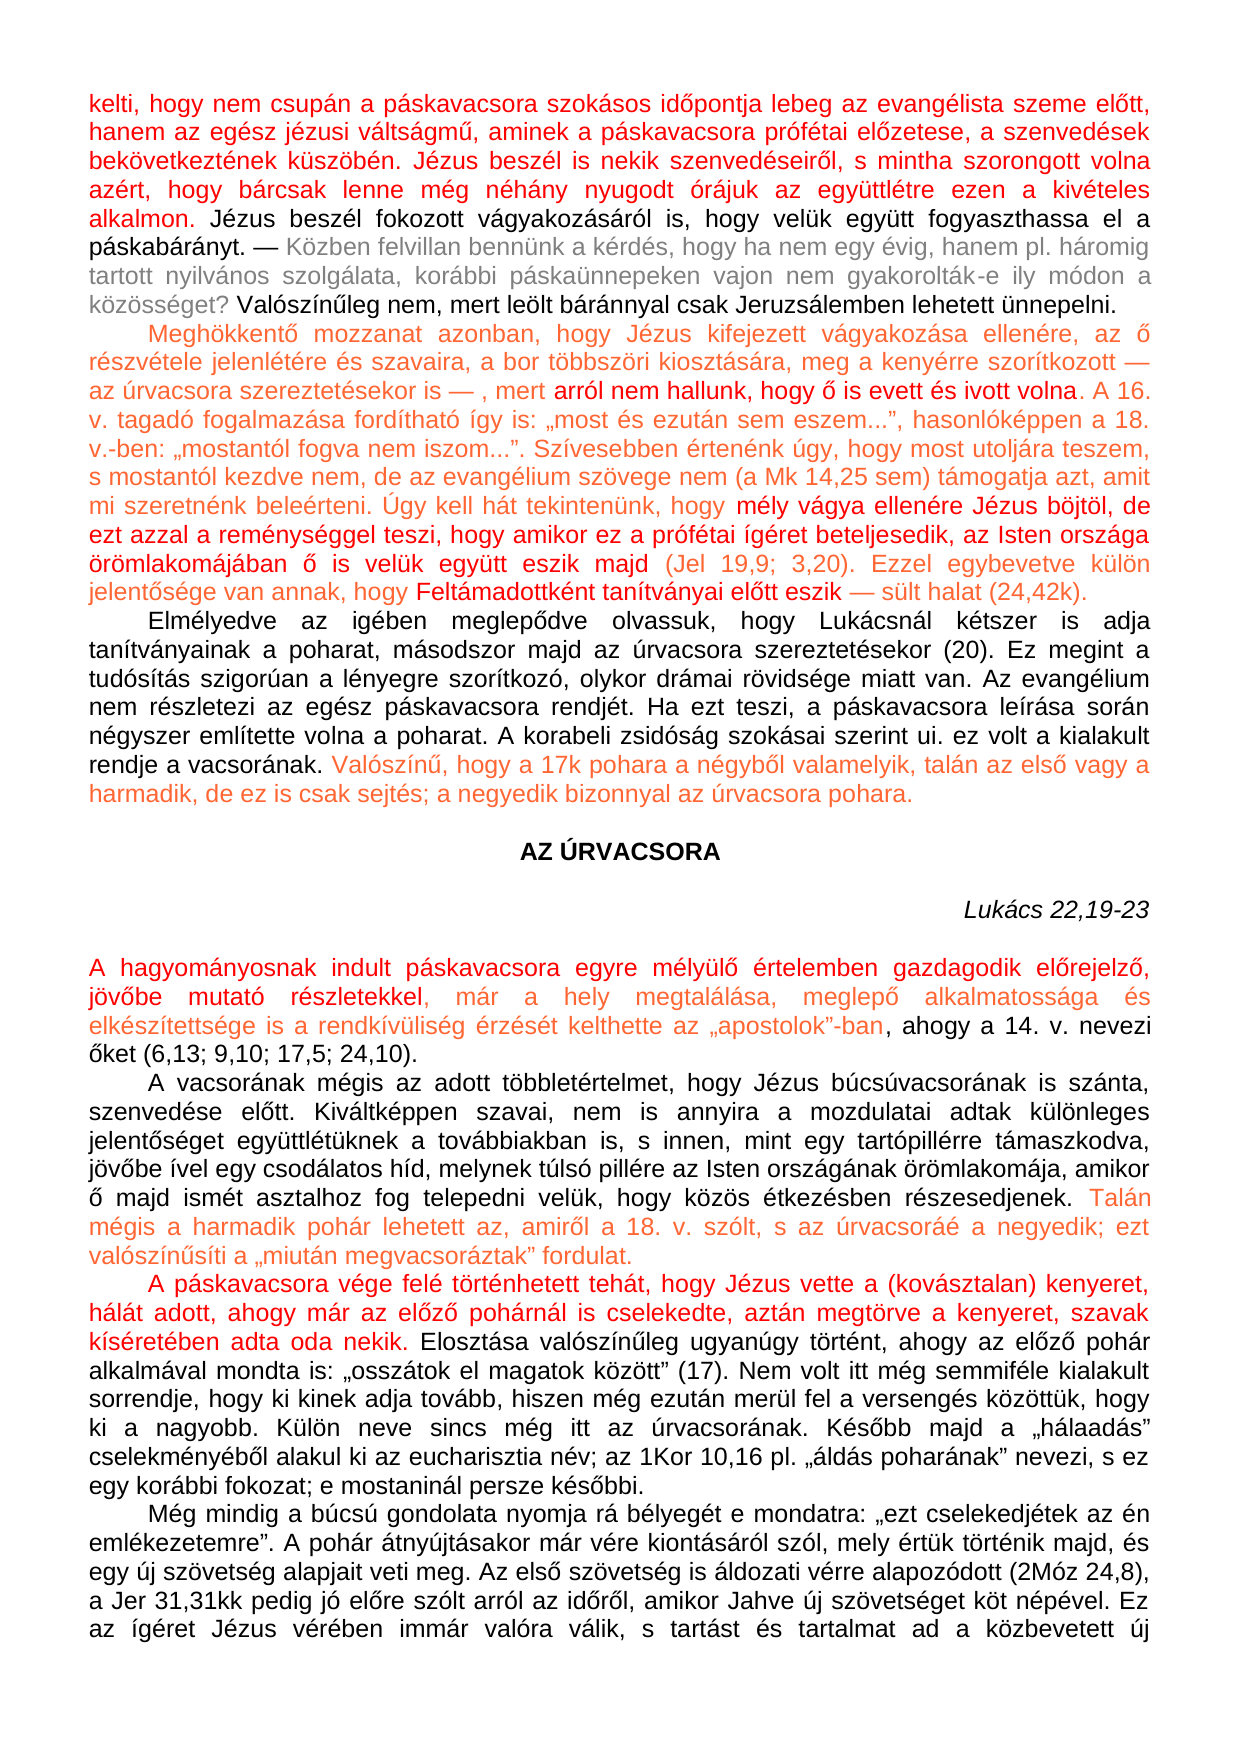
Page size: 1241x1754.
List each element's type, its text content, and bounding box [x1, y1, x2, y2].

text kelti, hogy nem csupán a páskavacsora szokásos időpontja lebeg az evangélista szeme előtt, hanem az egész jézusi váltságmű, aminek a páskavacsora prófétai előzetese, a szenvedések bekövetkeztének küszöbén. Jézus beszél is nekik szenvedéseiről, s mintha szorongott volna azért, hogy bárcsak lenne még néhány nyugodt órájuk az együttlétre ezen a kivételes alkalmon. Jézus beszél fokozott vágyakozásáról is, hogy velük együtt fogyaszthassa el a páskabárányt. — Közben felvillan bennünk a kérdés, hogy ha nem egy évig, hanem pl. háromig tartott nyilvános szolgálata, korábbi páskaünnepeken vajon nem gyakorolták‑e ily módon a közösséget? Valószínűleg nem, mert leölt báránnyal csak Jeruzsálemben lehetett ünnepelni. [88, 88, 1152, 318]
text Lukács 22,19-23 [88, 895, 1152, 924]
text Még mindig a búcsú gondolata nyomja rá bélyegét e mondatra: „ezt cselekedjétek az én emlékezetemre”. A pohár átnyújtásakor már vére kiontásáról szól, mely értük történik majd, és egy új szövetség alapjait veti meg. Az első szövetség is áldozati vérre alapozódott (2Móz 24,8), a Jer 31,31kk pedig jó előre szólt arról az időről, amikor Jahve új szövetséget köt népével. Ez az ígéret Jézus vérében immár valóra válik, s tartást és tartalmat ad a közbevetett új [88, 1499, 1152, 1643]
text Elmélyedve az igében meglepődve olvassuk, hogy Lukácsnál kétszer is adja tanítványainak a poharat, másodszor majd az úrvacsora szereztetésekor (20). Ez megint a tudósítás szigorúan a lényegre szorítkozó, olykor drámai rövidsége miatt van. Az evangélium nem részletezi az egész páskavacsora rendjét. Ha ezt teszi, a páskavacsora leírása során négyszer említette volna a poharat. A korabeli zsidóság szokásai szerint ui. ez volt a kialakult rendje a vacsorának. Valószínű, hogy a 17k pohara a négyből valamelyik, talán az első vagy a harmadik, de ez is csak sejtés; a negyedik bizonnyal az úrvacsora pohara. [88, 606, 1152, 807]
text AZ ÚRVACSORA [88, 837, 1152, 866]
text Meghökkentő mozzanat azonban, hogy Jézus kifejezett vágyakozása ellenére, az ő részvétele jelenlétére és szavaira, a bor többszöri kiosztására, meg a kenyérre szorítkozott — az úrvacsora szereztetésekor is — , mert arról nem hallunk, hogy ő is evett és ivott volna. A 16. v. tagadó fogalmazása fordítható így is: „most és ezután sem eszem...”, hasonlóképpen a 18. v.-ben: „mostantól fogva nem iszom...”. Szívesebben értenénk úgy, hogy most utoljára teszem, s mostantól kezdve nem, de az evangélium szövege nem (a Mk 14,25 sem) támogatja azt, amit mi szeretnénk beleérteni. Úgy kell hát tekintenünk, hogy mély vágya ellenére Jézus böjtöl, de ezt azzal a reménységgel teszi, hogy amikor ez a prófétai ígéret beteljesedik, az Isten országa örömlakomájában ő is velük együtt eszik majd (Jel 19,9; 3,20). Ezzel egybevetve külön jelentősége van annak, hogy Feltámadottként tanítványai előtt eszik — sült halat (24,42k). [88, 318, 1152, 606]
text A páskavacsora vége felé történhetett tehát, hogy Jézus vette a (kovásztalan) kenyeret, hálát adott, ahogy már az előző pohárnál is cselekedte, aztán megtörve a kenyeret, szavak kíséretében adta oda nekik. Elosztása valószínűleg ugyanúgy történt, ahogy az előző pohár alkalmával mondta is: „osszátok el magatok között” (17). Nem volt itt még semmiféle kialakult sorrendje, hogy ki kinek adja tovább, hiszen még ezután merül fel a versengés közöttük, hogy ki a nagyobb. Külön neve sincs még itt az úrvacsorának. Később majd a „hálaadás” cselekményéből alakul ki az eucharisztia név; az 1Kor 10,16 pl. „áldás poharának” nevezi, s ez egy korábbi fokozat; e mostaninál persze későbbi. [88, 1269, 1152, 1499]
text A hagyományosnak indult páskavacsora egyre mélyülő értelemben gazdagodik előrejelző, jövőbe mutató részletekkel, már a hely megtalálása, meglepő alkalmatossága és elkészítettsége is a rendkívüliség érzését kelthette az „apostolok”-ban, ahogy a 14. v. nevezi őket (6,13; 9,10; 17,5; 24,10). [88, 953, 1152, 1068]
text A vacsorának mégis az adott többletértelmet, hogy Jézus búcsúvacsorának is szánta, szenvedése előtt. Kiváltképpen szavai, nem is annyira a mozdulatai adtak különleges jelentőséget együttlétüknek a továbbiakban is, s innen, mint egy tartópillérre támaszkodva, jövőbe ível egy csodálatos híd, melynek túlsó pillére az Isten országának örömlakomája, amikor ő majd ismét asztalhoz fog telepedni velük, hogy közös étkezésben részesedjenek. Talán mégis a harmadik pohár lehetett az, amiről a 18. v. szólt, s az úrvacsoráé a negyedik; ezt valószínűsíti a „miután megvacsoráztak” fordulat. [88, 1068, 1152, 1269]
